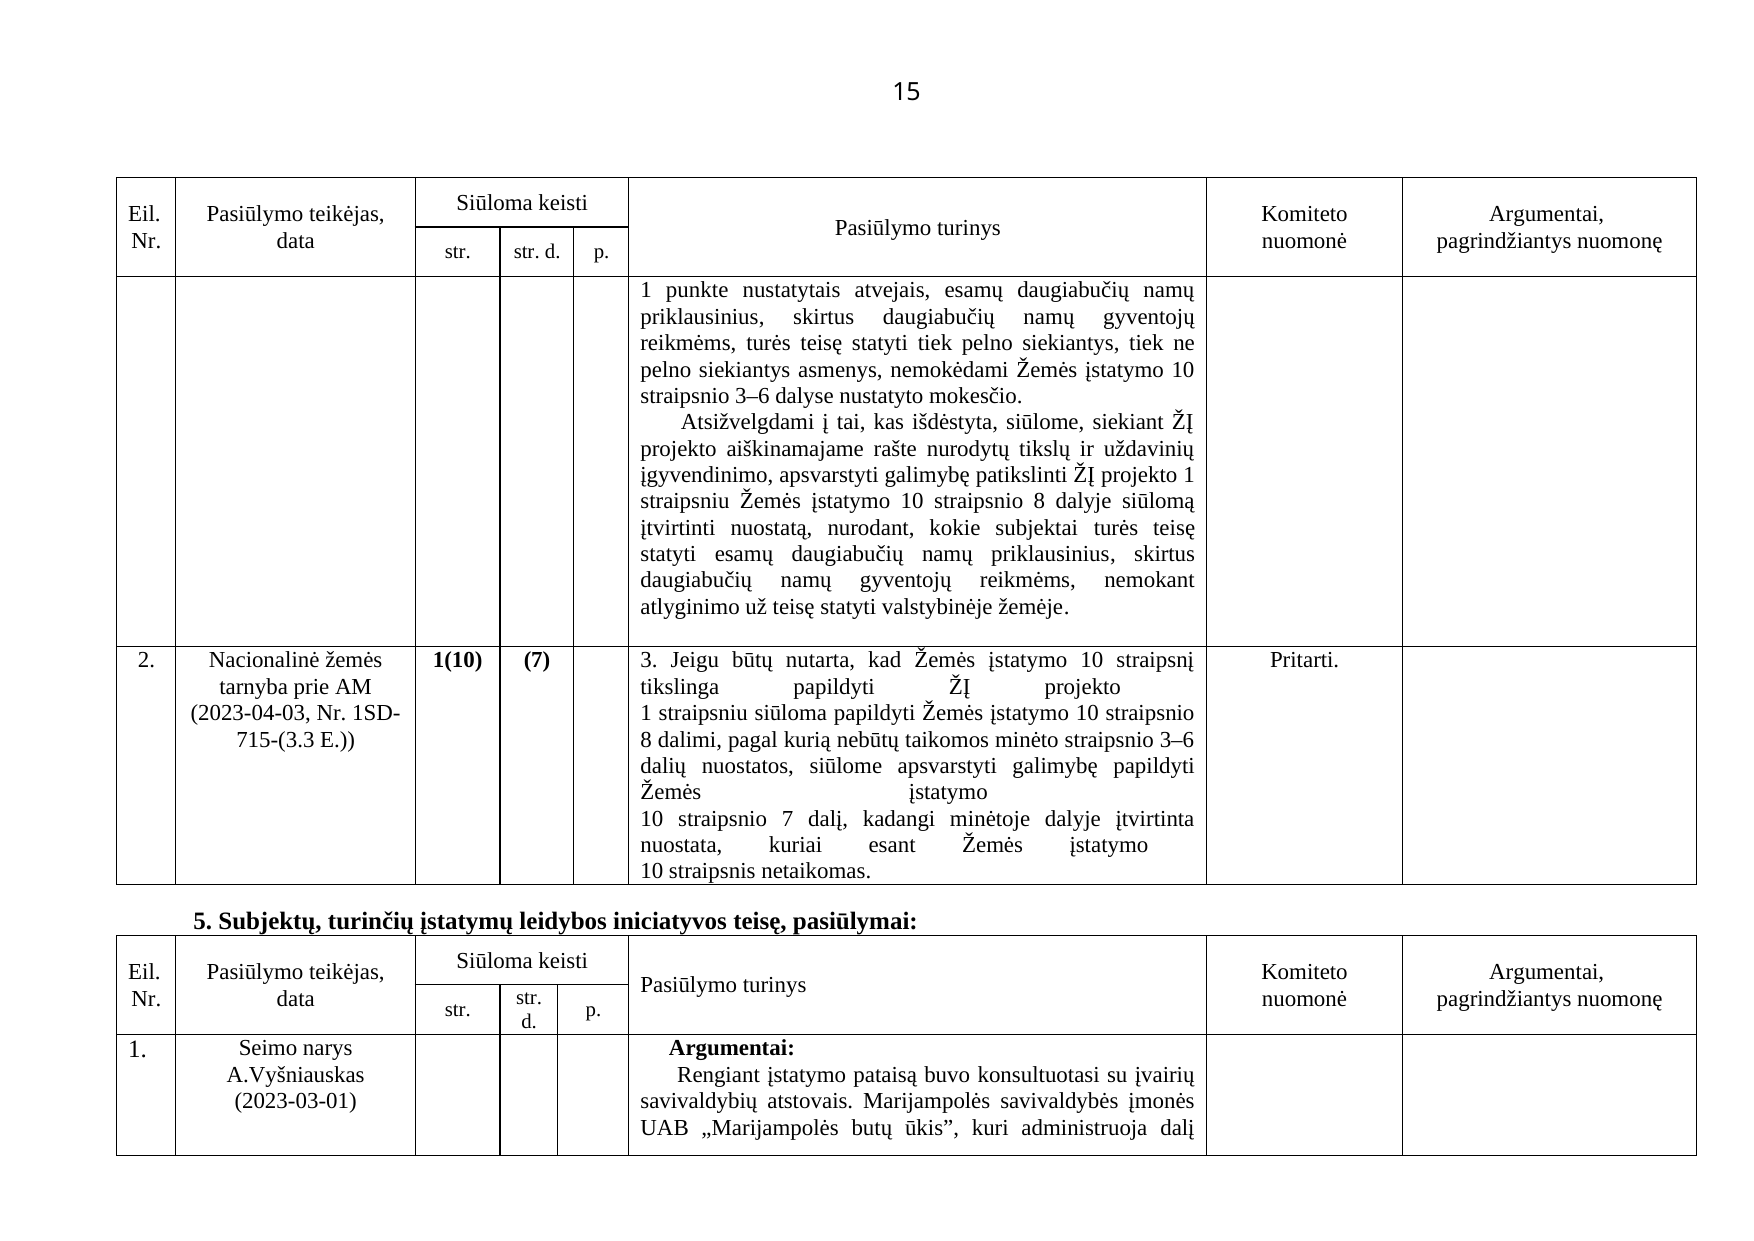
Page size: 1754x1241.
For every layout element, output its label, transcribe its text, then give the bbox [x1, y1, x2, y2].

table_header Argumentai, pagrindžiantys nuomonę [1403, 178, 1696, 276]
table_cell [416, 1035, 499, 1155]
table_cell [1403, 1035, 1696, 1155]
table_cell str. d. [501, 228, 573, 276]
table_cell Seimo narys A.Vyšniauskas (2023-03-01) [176, 1035, 415, 1155]
table_cell 2. [117, 647, 175, 884]
table_cell [1207, 1035, 1402, 1155]
table_cell [1403, 647, 1696, 884]
table_header Pasiūlymo teikėjas, data [176, 936, 415, 1033]
table_cell [501, 277, 573, 646]
table_cell Pritarti. [1207, 647, 1402, 884]
subtitle 5. Subjektų, turinčių įstatymų leidybos iniciatyvos teisę, pasiūlymai: [118, 906, 1695, 935]
table_cell p. [558, 985, 628, 1033]
table_cell [574, 277, 628, 646]
table_header Komiteto nuomonė [1207, 936, 1402, 1033]
table_cell 3. Jeigu būtų nutarta, kad Žemės įstatymo 10 straipsnį tikslinga papildyti ŽĮ projekto 1 straipsniu siūloma papildyti Žemės įstatymo 10 straipsnio 8 dalimi, pagal kurią nebūtų taikomos minėto straipsnio 3–6 dalių nuostatos, siūlome apsvarstyti galimybę papildyti Žemės įstatymo 10 straipsnio 7 dalį, kadangi minėtoje dalyje įtvirtinta nuostata, kuriai esant Žemės įstatymo 10 straipsnis netaikomas. [629, 647, 1206, 884]
table_header Eil. Nr. [117, 178, 175, 276]
table_cell [1207, 277, 1402, 646]
table_cell str. [416, 228, 499, 276]
table_cell str. d. [501, 985, 557, 1033]
table_cell [416, 277, 499, 646]
table_header Komiteto nuomonė [1207, 178, 1402, 276]
table_cell 1(10) [416, 647, 499, 884]
table_cell [574, 647, 628, 884]
table_cell p. [574, 228, 628, 276]
table_cell [117, 277, 175, 646]
table_header Siūloma keisti [416, 936, 628, 984]
table_header Pasiūlymo turinys [629, 936, 1206, 1033]
table_cell 1 punkte nustatytais atvejais, esamų daugiabučių namų priklausinius, skirtus daugiabučių namų gyventojų reikmėms, turės teisę statyti tiek pelno siekiantys, tiek ne pelno siekiantys asmenys, nemokėdami Žemės įstatymo 10 straipsnio 3–6 dalyse nustatyto mokesčio. Atsižvelgdami į tai, kas išdėstyta, siūlome, siekiant ŽĮ projekto aiškinamajame rašte nurodytų tikslų ir uždavinių įgyvendinimo, apsvarstyti galimybę patikslinti ŽĮ projekto 1 straipsniu Žemės įstatymo 10 straipsnio 8 dalyje siūlomą įtvirtinti nuostatą, nurodant, kokie subjektai turės teisę statyti esamų daugiabučių namų priklausinius, skirtus daugiabučių namų gyventojų reikmėms, nemokant atlyginimo už teisę statyti valstybinėje žemėje. [629, 277, 1206, 646]
table_header Pasiūlymo turinys [629, 178, 1206, 276]
table_cell Nacionalinė žemės tarnyba prie AM (2023-04-03, Nr. 1SD-715-(3.3 E.)) [176, 647, 415, 884]
table_cell [1403, 277, 1696, 646]
table_cell [176, 277, 415, 646]
table_cell [501, 1035, 557, 1155]
table_header Siūloma keisti [416, 178, 628, 226]
table_header Pasiūlymo teikėjas, data [176, 178, 415, 276]
table_cell Argumentai: Rengiant įstatymo pataisą buvo konsultuotasi su įvairių savivaldybių atstovais. Marijampolės savivaldybės įmonės UAB „Marijampolės butų ūkis”, kuri administruoja dalį [629, 1035, 1206, 1155]
table_cell [558, 1035, 628, 1155]
table_cell str. [416, 985, 499, 1033]
table_cell 1. [117, 1035, 175, 1155]
table_header Argumentai, pagrindžiantys nuomonę [1403, 936, 1696, 1033]
table_header Eil. Nr. [117, 936, 175, 1033]
table_cell (7) [501, 647, 573, 884]
